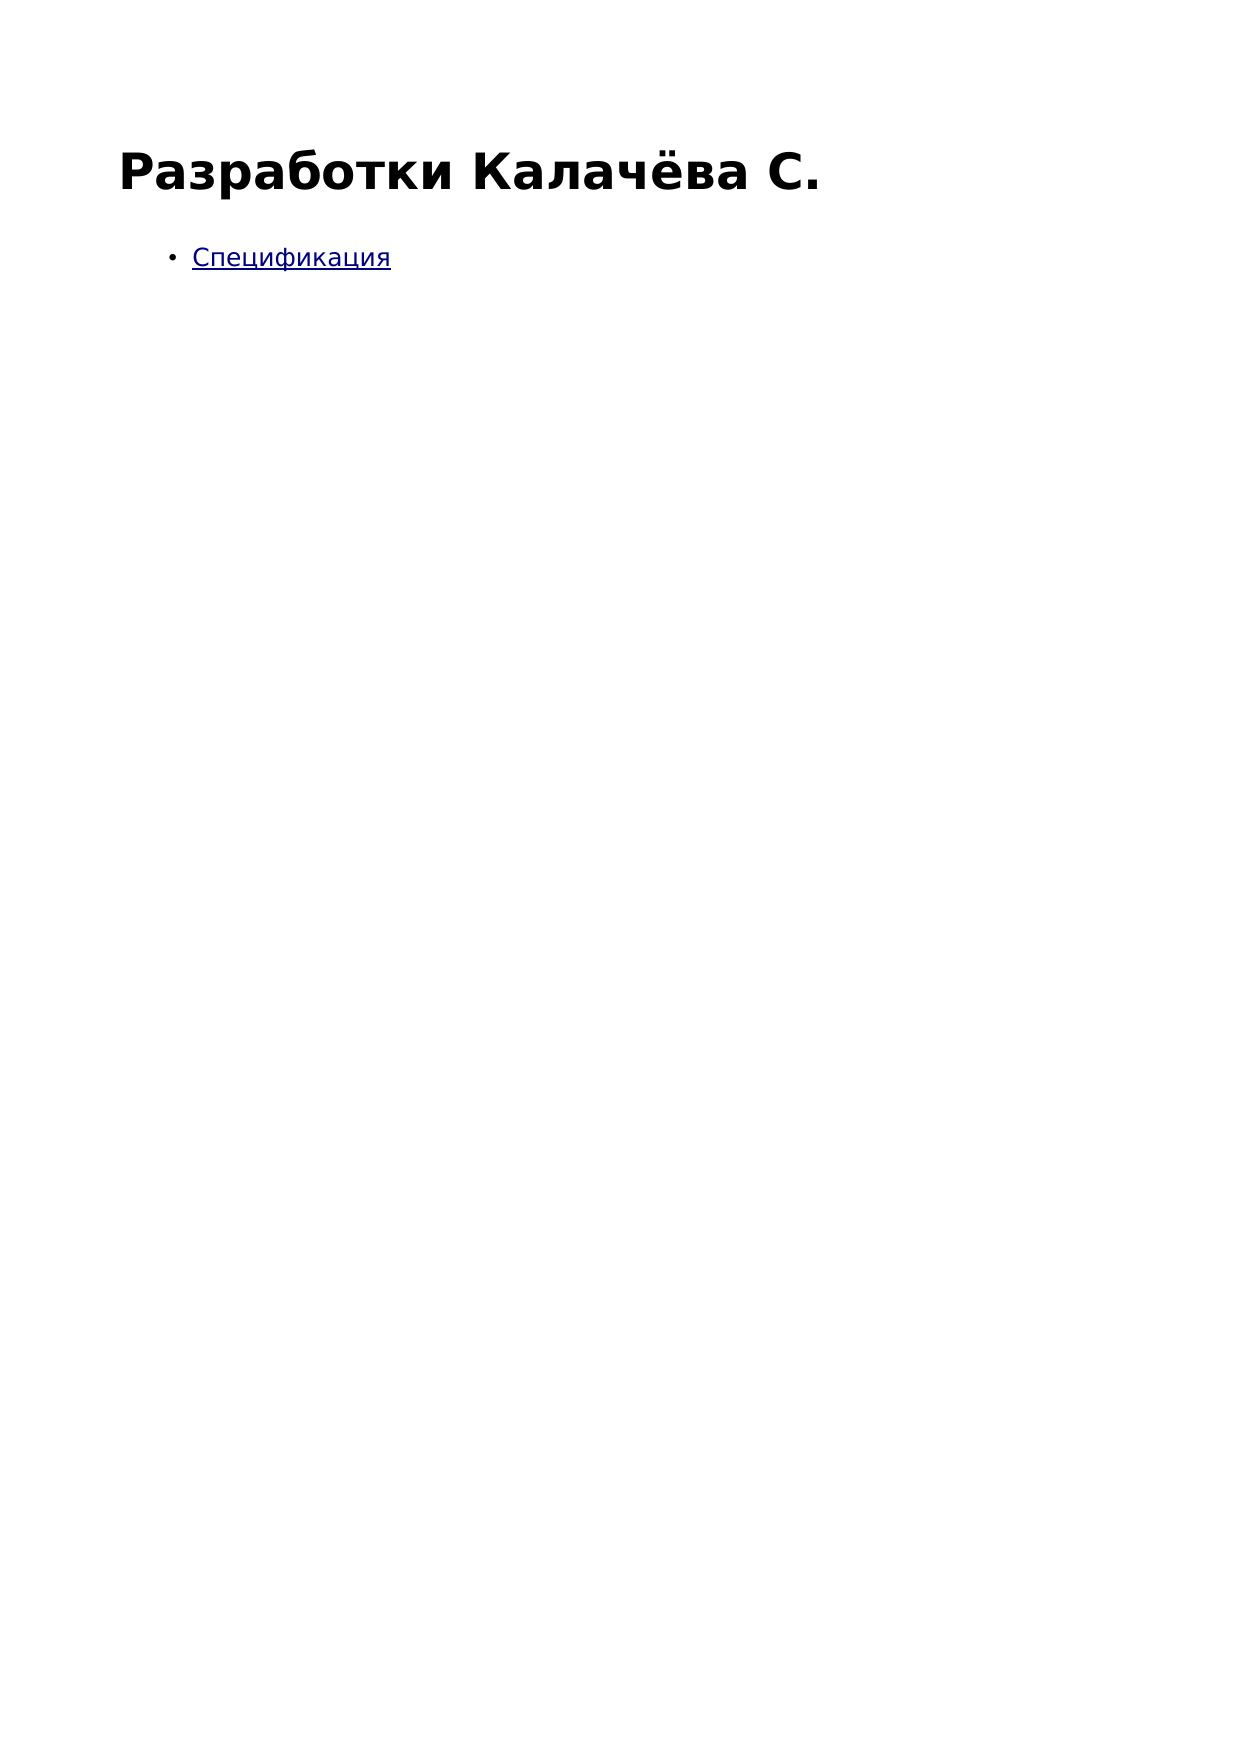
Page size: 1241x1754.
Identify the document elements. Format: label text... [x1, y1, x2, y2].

subtitle Разработки Калачёва С. [118, 143, 1122, 201]
list Спецификация [177, 243, 1122, 272]
